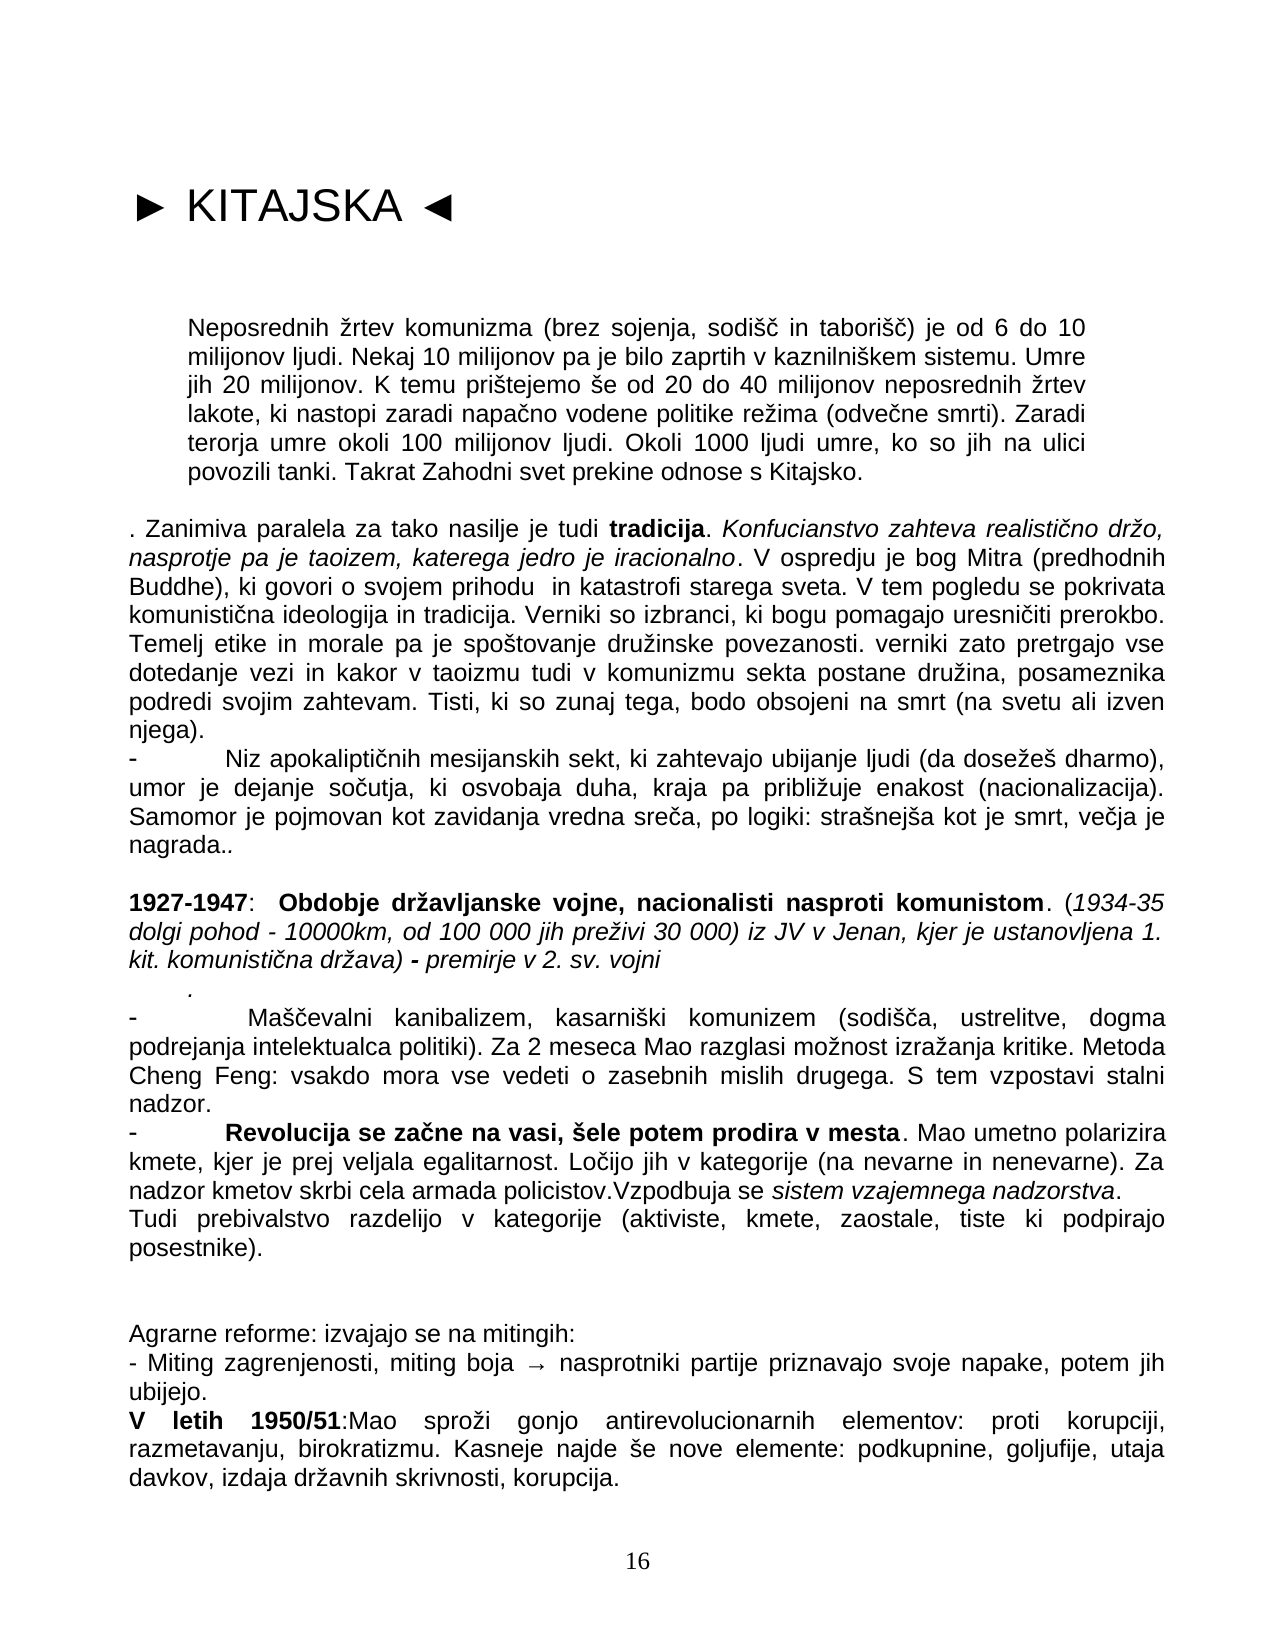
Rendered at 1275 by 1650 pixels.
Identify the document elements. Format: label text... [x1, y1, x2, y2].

text Tudi prebivalstvo razdelijo v kategorije (aktiviste, kmete, zaostale, tiste ki podpirajo posestnike). [128, 1204, 1167, 1262]
text ► KITAJSKA ◄ [128, 179, 1167, 231]
text Agrarne reforme: izvajajo se na mitingih: [128, 1319, 1167, 1348]
text . [187, 974, 1167, 1003]
text Neposrednih žrtev komunizma (brez sojenja, sodišč in taborišč) je od 6 do 10 milijonov ljudi. Nekaj 10 milijonov pa je bilo zaprtih v kaznilniškem sistemu. Umre jih 20 milijonov. K temu prištejemo še od 20 do 40 milijonov neposrednih žrtev lakote, ki nastopi zaradi napačno vodene politike režima (odvečne smrti). Zaradi terorja umre okoli 100 milijonov ljudi. Okoli 1000 ljudi umre, ko so jih na ulici povozili tanki. Takrat Zahodni svet prekine odnose s Kitajsko. [187, 313, 1087, 485]
list Revolucija se začne na vasi, šele potem prodira v mesta. Mao umetno polarizira kmete, kjer je prej veljala egalitarnost. Ločijo jih v kategorije (na nevarne in nenevarne). Za nadzor kmetov skrbi cela armada policistov.Vzpodbuja se sistem vzajemnega nadzorstva. [128, 1118, 1167, 1204]
text 1927-1947: Obdobje državljanske vojne, nacionalisti nasproti komunistom. (1934-35 dolgi pohod - 10000km, od 100 000 jih preživi 30 000) iz JV v Jenan, kjer je ustanovljena 1. kit. komunistična država) - premirje v 2. sv. vojni [128, 888, 1167, 974]
text V letih 1950/51:Mao sproži gonjo antirevolucionarnih elementov: proti korupciji, razmetavanju, birokratizmu. Kasneje najde še nove elemente: podkupnine, goljufije, utaja davkov, izdaja državnih skrivnosti, korupcija. [128, 1406, 1167, 1492]
list Niz apokaliptičnih mesijanskih sekt, ki zahtevajo ubijanje ljudi (da dosežeš dharmo), umor je dejanje sočutja, ki osvobaja duha, kraja pa približuje enakost (nacionalizacija). Samomor je pojmovan kot zavidanja vredna sreča, po logiki: strašnejša kot je smrt, večja je nagrada.. [128, 744, 1167, 859]
text . Zanimiva paralela za tako nasilje je tudi tradicija. Konfucianstvo zahteva realistično držo, nasprotje pa je taoizem, katerega jedro je iracionalno. V ospredju je bog Mitra (predhodnih Buddhe), ki govori o svojem prihodu in katastrofi starega sveta. V tem pogledu se pokrivata komunistična ideologija in tradicija. Verniki so izbranci, ki bogu pomagajo uresničiti prerokbo. Temelj etike in morale pa je spoštovanje družinske povezanosti. verniki zato pretrgajo vse dotedanje vezi in kakor v taoizmu tudi v komunizmu sekta postane družina, posameznika podredi svojim zahtevam. Tisti, ki so zunaj tega, bodo obsojeni na smrt (na svetu ali izven njega). [128, 514, 1167, 744]
text - Miting zagrenjenosti, miting boja → nasprotniki partije priznavajo svoje napake, potem jih ubijejo. [128, 1348, 1167, 1406]
list Maščevalni kanibalizem, kasarniški komunizem (sodišča, ustrelitve, dogma podrejanja intelektualca politiki). Za 2 meseca Mao razglasi možnost izražanja kritike. Metoda Cheng Feng: vsakdo mora vse vedeti o zasebnih mislih drugega. S tem vzpostavi stalni nadzor. [128, 1003, 1167, 1118]
